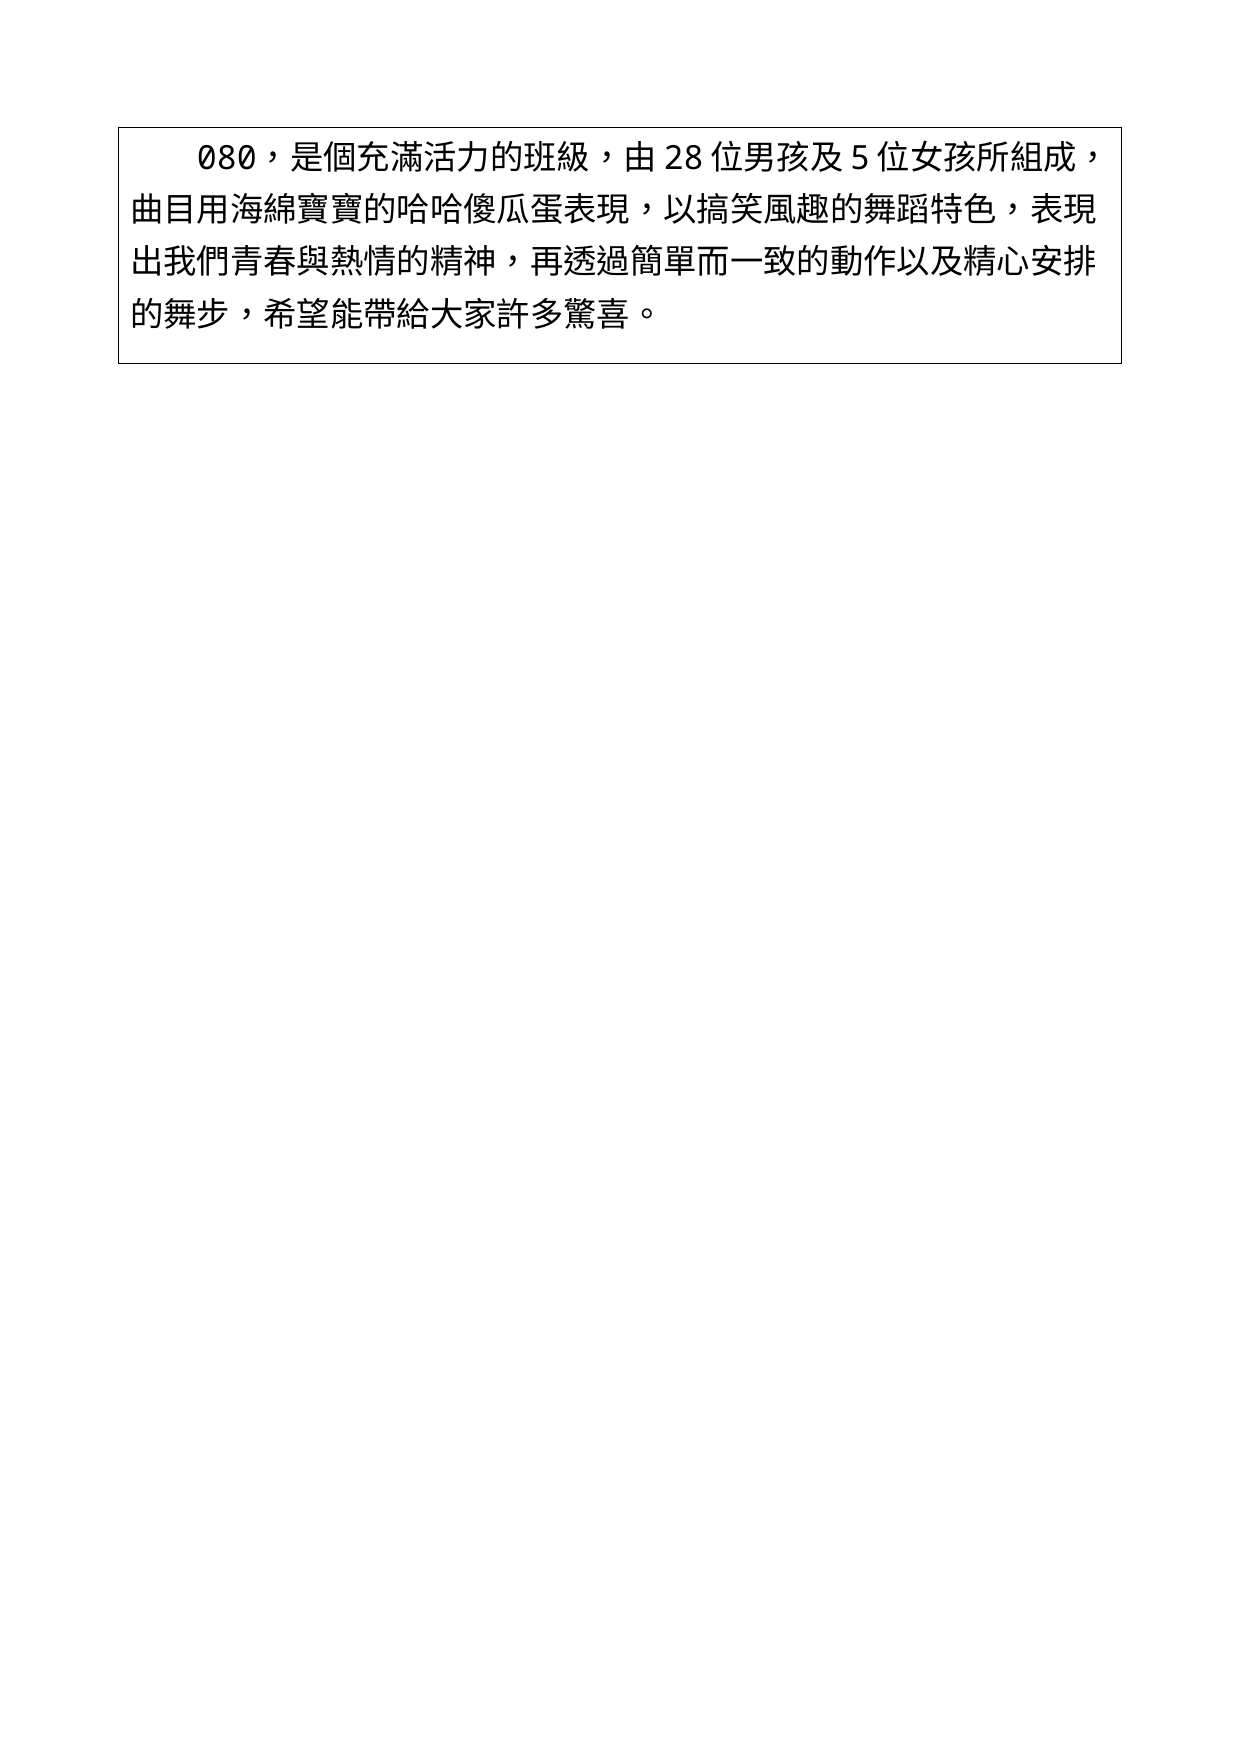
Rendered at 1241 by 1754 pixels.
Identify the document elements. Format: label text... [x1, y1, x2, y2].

table_cell 080，是個充滿活力的班級，由28位男孩及5位女孩所組成，曲目用海綿寶寶的哈哈傻瓜蛋表現，以搞笑風趣的舞蹈特色，表現出我們青春與熱情的精神，再透過簡單而一致的動作以及精心安排的舞步，希望能帶給大家許多驚喜。 [119, 128, 1121, 363]
